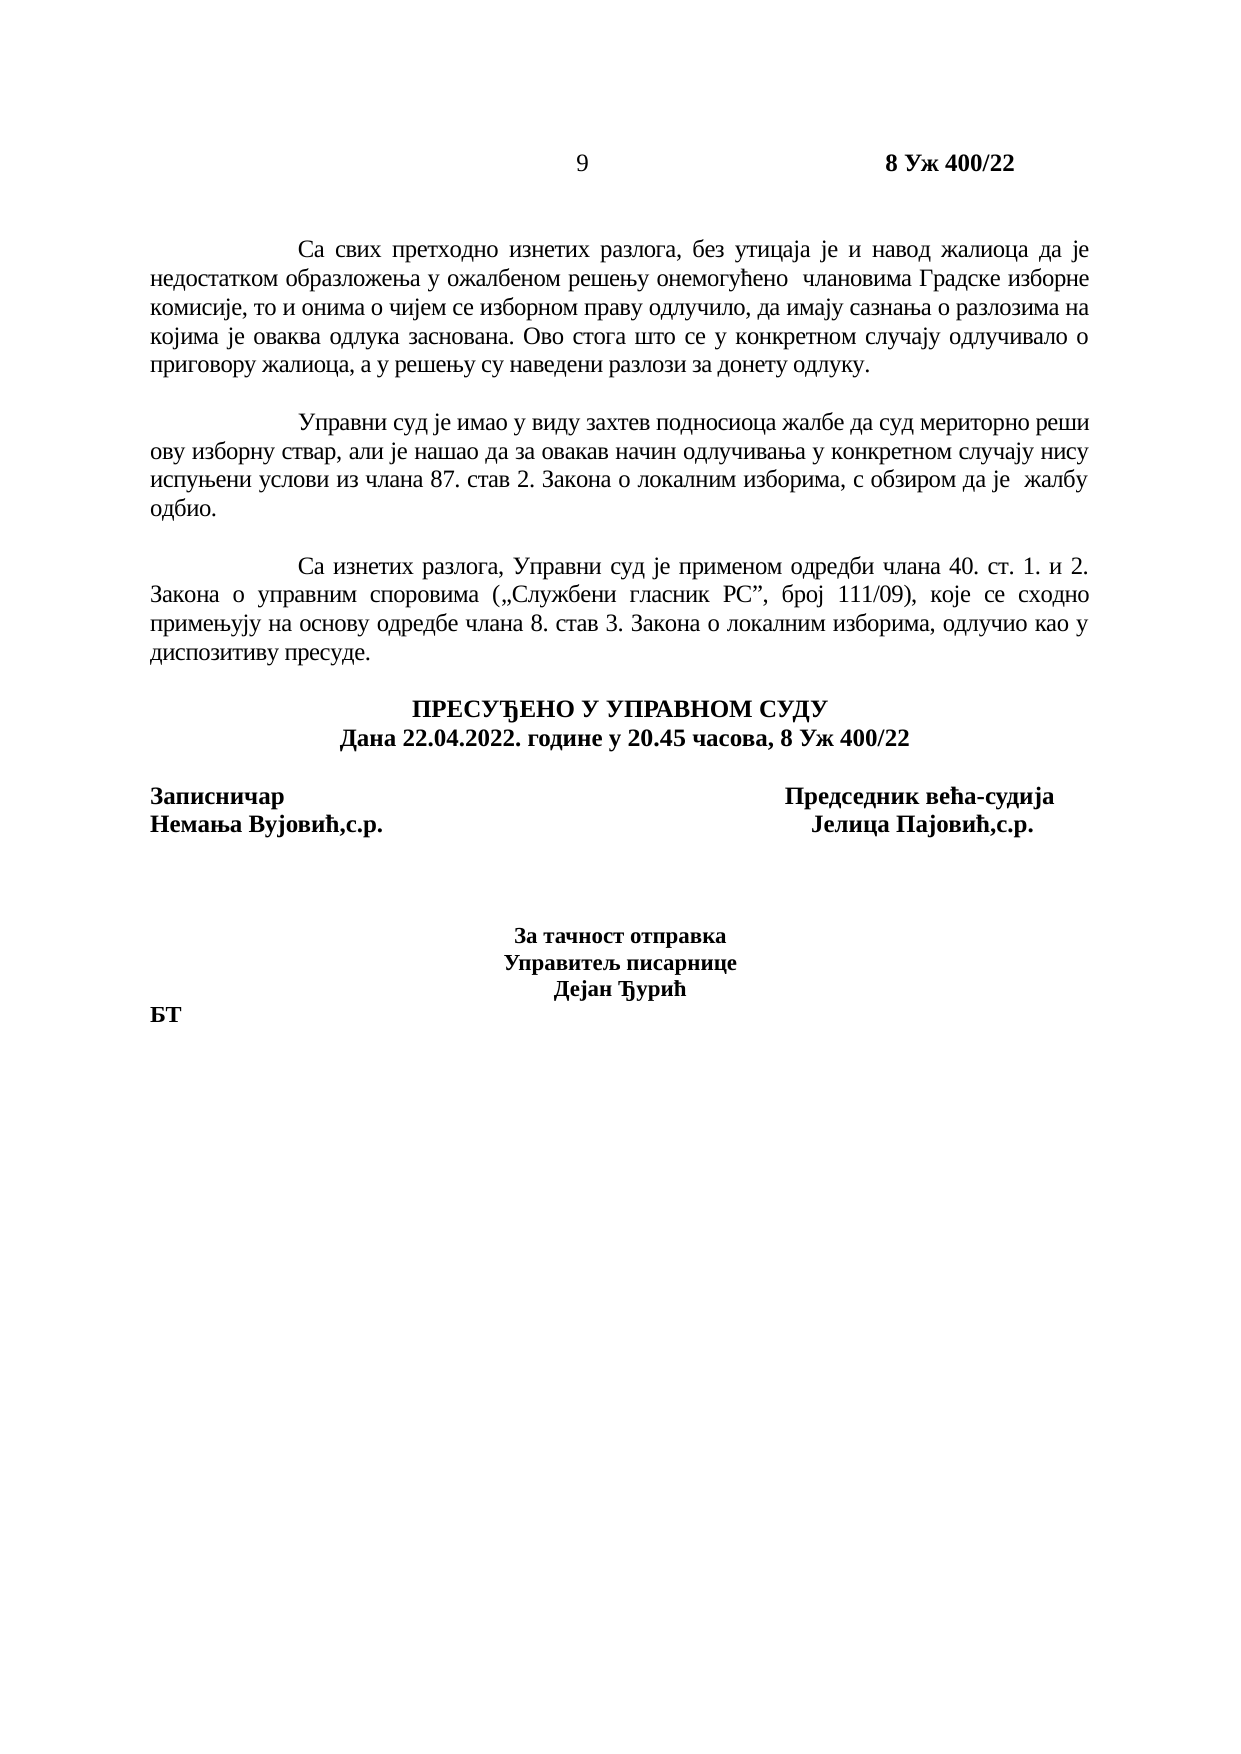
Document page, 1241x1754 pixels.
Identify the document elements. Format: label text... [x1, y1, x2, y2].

text Записничар Председник већа-судија [150, 781, 1090, 809]
text ПРЕСУЂЕНО У УПРАВНОМ СУДУ [150, 694, 1090, 723]
text Управни суд је имао у виду захтев подносиоца жалбе да суд мериторно реши ову изборну ствар, али је нашао да за овакав начин одлучивања у конкретном случају нису испуњени услови из члана 87. став 2. Закона о локалним изборима, с обзиром да је жалбу одбио. [150, 407, 1090, 522]
text БТ [150, 1001, 1090, 1028]
text Управитељ писарнице [150, 948, 1090, 975]
text Са изнетих разлога, Управни суд је применом одредби члана 40. ст. 1. и 2. Закона о управним споровима („Службени гласник РС”, број 111/09), које се сходно примењују на основу одредбе члана 8. став 3. Закона о локалним изборима, одлучио као у диспозитиву пресуде. [150, 551, 1090, 666]
text За тачност отправка [150, 922, 1090, 948]
text Немања Вујовић,с.р. Јелица Пајовић,с.р. [150, 809, 1090, 838]
text Дана 22.04.2022. године у 20.45 часова, 8 Уж 400/22 [150, 723, 1090, 752]
text Дејан Ђурић [150, 975, 1090, 1001]
text Са свих претходно изнетих разлога, без утицаја је и навод жалиоца да је недостатком образложења у ожалбеном решењу онемогућено члановима Градске изборне комисије, то и онима о чијем се изборном праву одлучило, да имају сазнања о разлозима на којима је оваква одлука заснована. Ово стога што се у конкретном случају одлучивало о приговору жалиоца, а у решењу су наведени разлози за донету одлуку. [150, 234, 1090, 378]
